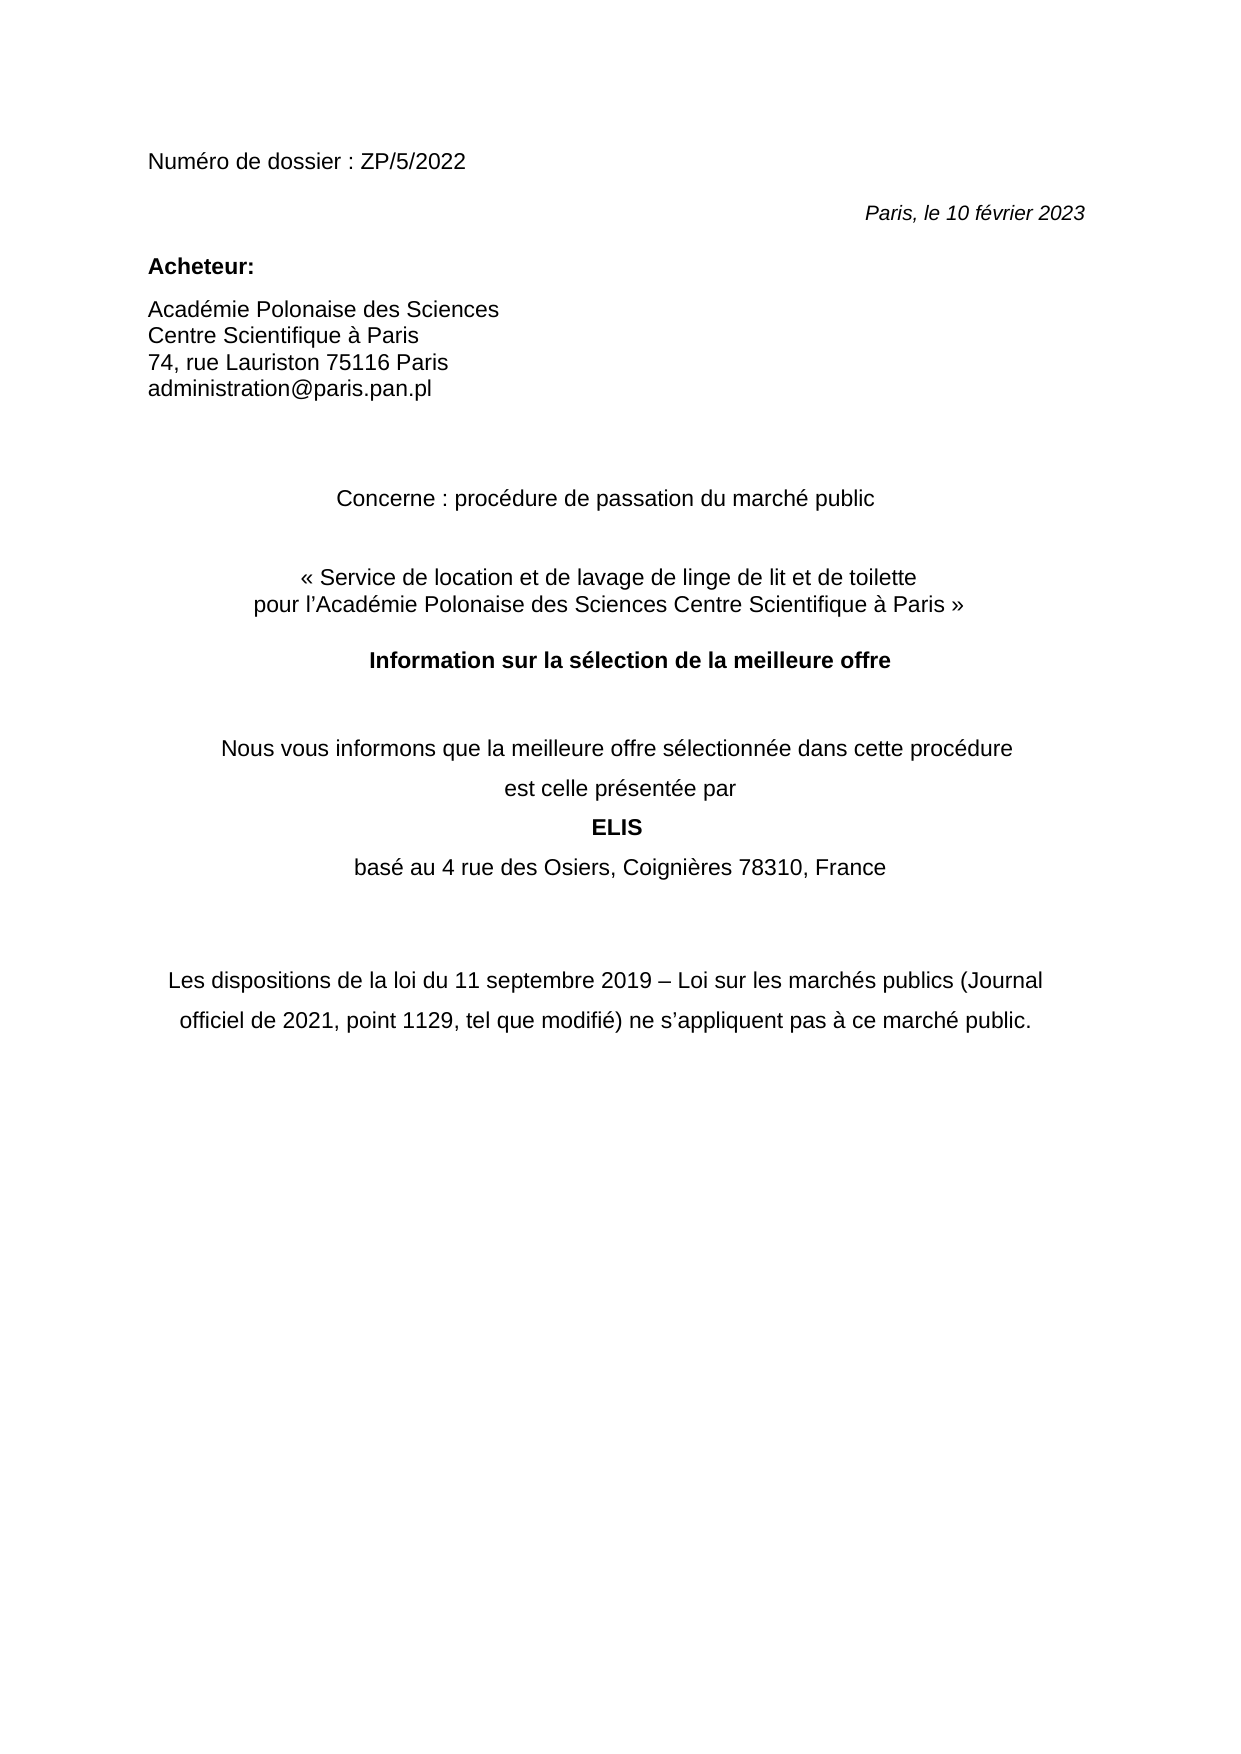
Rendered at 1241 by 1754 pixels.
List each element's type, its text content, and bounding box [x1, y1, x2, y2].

text ELIS basé au 4 rue des Osiers, Coignières 78310, France [148, 814, 1093, 880]
text Nous vous informons que la meilleure offre sélectionnée dans cette procédure est celle présentée par [148, 735, 1093, 801]
text Paris, le 10 février 2023 [192, 200, 1093, 224]
text Les dispositions de la loi du 11 septembre 2019 – Loi sur les marchés publics (Journal officiel de 2021, point 1129, tel que modifié) ne s’appliquent pas à ce marché public. [148, 967, 1069, 1033]
list Acheteur: [148, 253, 1093, 279]
text pour l’Académie Polonaise des Sciences Centre Scientifique à Paris » [148, 591, 1069, 617]
text Académie Polonaise des Sciences [148, 296, 1093, 322]
text Centre Scientifique à Paris [148, 322, 1093, 349]
text Concerne : procédure de passation du marché public [148, 485, 1069, 512]
text Information sur la sélection de la meilleure offre [333, 647, 1093, 674]
text « Service de location et de lavage de linge de lit et de toilette [148, 564, 1069, 591]
text 74, rue Lauriston 75116 Paris [148, 349, 1093, 375]
text Numéro de dossier : ZP/5/2022 [148, 148, 1093, 174]
text administration@paris.pan.pl [148, 375, 1093, 401]
